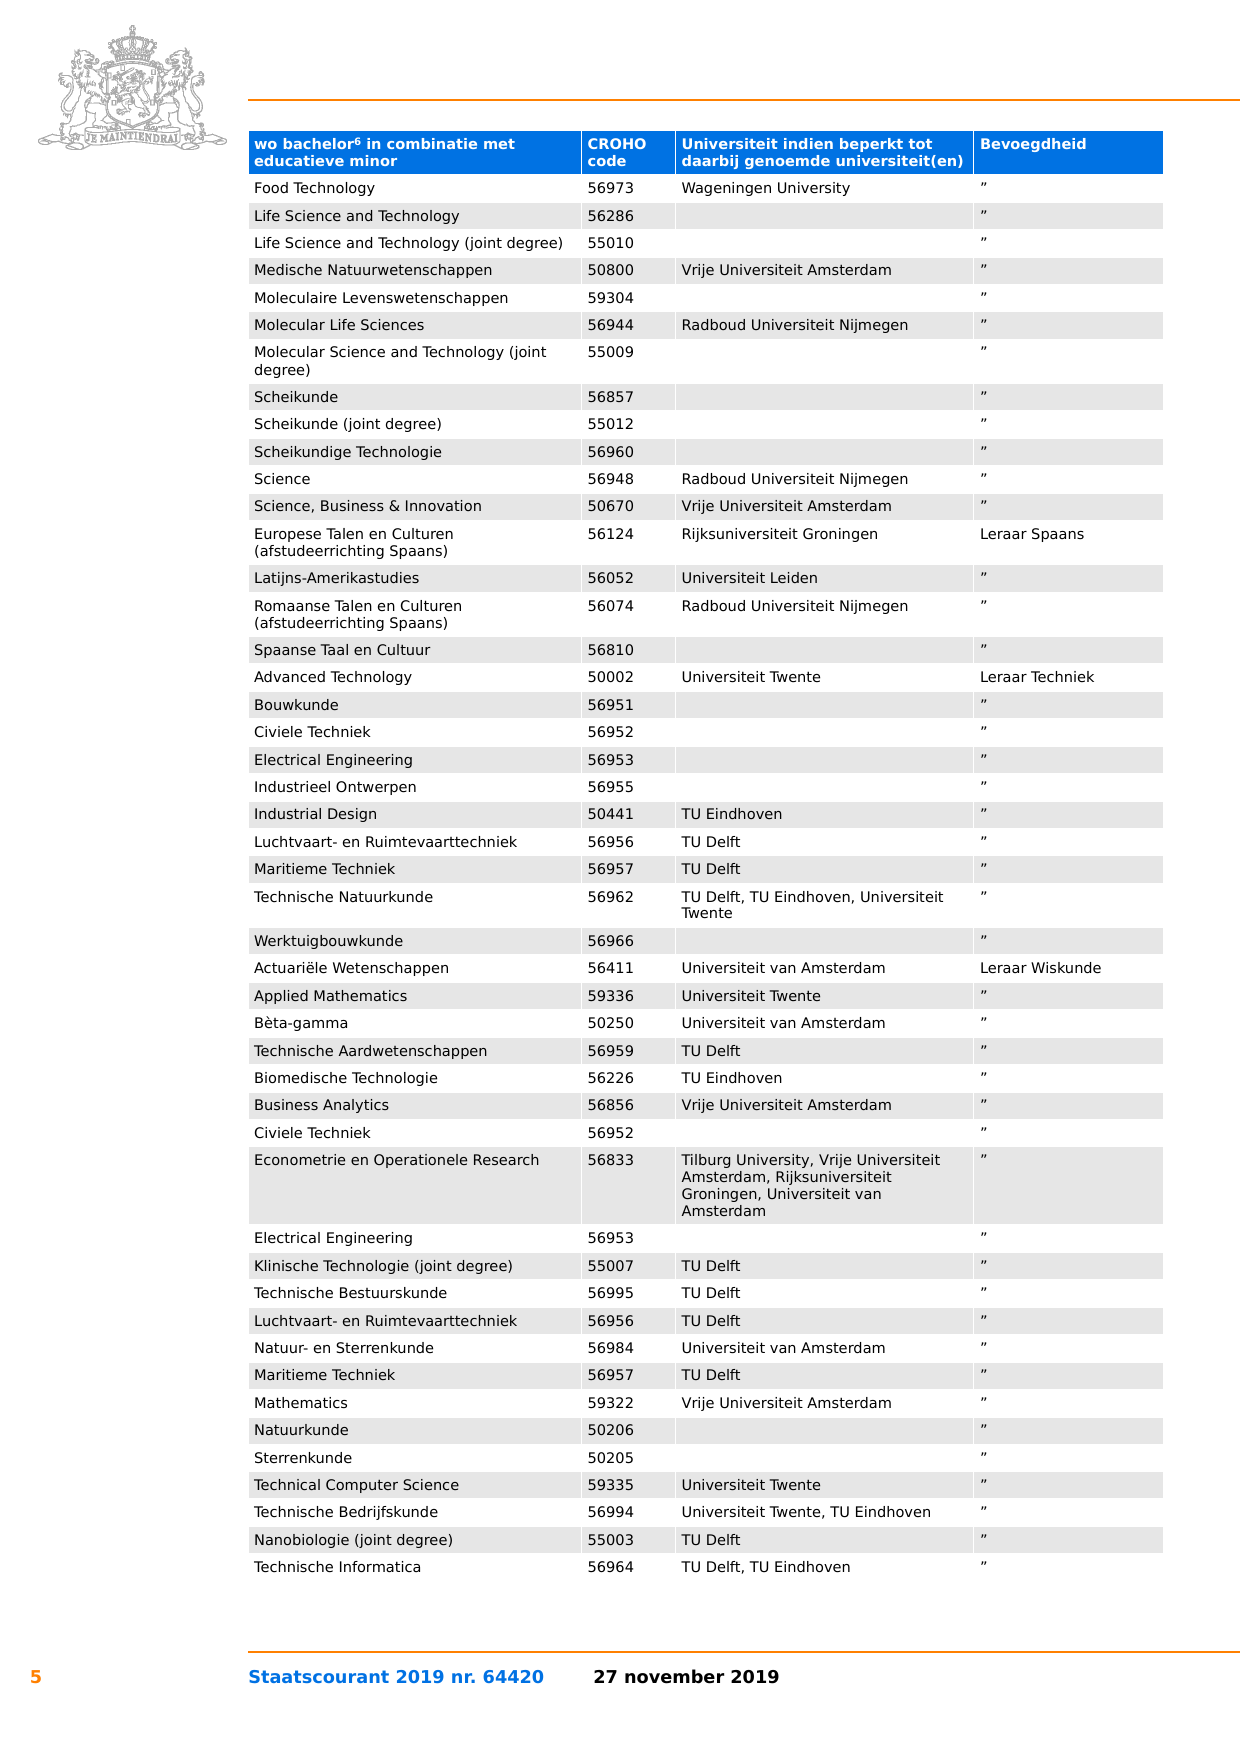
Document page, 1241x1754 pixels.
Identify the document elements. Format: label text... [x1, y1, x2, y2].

table_cell ” [974, 230, 1163, 256]
table_cell ” [974, 1390, 1163, 1416]
table_cell 56833 [582, 1147, 675, 1224]
table_cell Science, Business & Innovation [249, 494, 581, 520]
table_cell Universiteit Twente [676, 665, 973, 691]
table_cell ” [974, 719, 1163, 746]
table_cell ” [974, 747, 1163, 773]
table_cell Universiteit Twente [676, 1472, 973, 1498]
table_cell Food Technology [249, 175, 581, 202]
table_cell Biomedische Technologie [249, 1065, 581, 1091]
table_cell TU Delft [676, 1038, 973, 1064]
table_cell Electrical Engineering [249, 1226, 581, 1252]
table_cell Sterrenkunde [249, 1445, 581, 1471]
table_cell Natuur- en Sterrenkunde [249, 1335, 581, 1362]
table_cell ” [974, 928, 1163, 954]
table_cell TU Delft [676, 1363, 973, 1389]
table_cell TU Delft [676, 1253, 973, 1279]
table_cell Klinische Technologie (joint degree) [249, 1253, 581, 1279]
table_cell ” [974, 1147, 1163, 1224]
table_cell 50441 [582, 802, 675, 828]
table_cell Werktuigbouwkunde [249, 928, 581, 954]
table_cell [676, 340, 973, 383]
table_cell 56411 [582, 956, 675, 982]
table_cell 56960 [582, 439, 675, 465]
table_cell 56074 [582, 593, 675, 636]
table_cell Industrieel Ontwerpen [249, 774, 581, 801]
table_cell [676, 774, 973, 801]
table_cell 56962 [582, 884, 675, 927]
table_cell ” [974, 1418, 1163, 1444]
table_cell ” [974, 802, 1163, 828]
table_cell Vrije Universiteit Amsterdam [676, 1093, 973, 1119]
table_cell Universiteit Leiden [676, 565, 973, 592]
table_cell ” [974, 1280, 1163, 1307]
table_cell 56951 [582, 692, 675, 718]
table_cell Vrije Universiteit Amsterdam [676, 1390, 973, 1416]
table_cell Universiteit Twente, TU Eindhoven [676, 1500, 973, 1526]
table_cell Medische Natuurwetenschappen [249, 258, 581, 284]
table_cell [676, 747, 973, 773]
table_cell ” [974, 1226, 1163, 1252]
table_cell [676, 439, 973, 465]
table_cell TU Delft, TU Eindhoven, Universiteit Twente [676, 884, 973, 927]
table_cell Romaanse Talen en Culturen (afstudeerrichting Spaans) [249, 593, 581, 636]
table_cell ” [974, 829, 1163, 855]
table_cell [676, 692, 973, 718]
table_cell Luchtvaart- en Ruimtevaarttechniek [249, 1308, 581, 1334]
table_cell ” [974, 1335, 1163, 1362]
table_cell 59335 [582, 1472, 675, 1498]
table_cell Universiteit Twente [676, 983, 973, 1009]
table_cell Mathematics [249, 1390, 581, 1416]
table_cell ” [974, 1120, 1163, 1146]
table_cell Leraar Techniek [974, 665, 1163, 691]
table_cell ” [974, 175, 1163, 202]
table_cell 59336 [582, 983, 675, 1009]
table_cell TU Eindhoven [676, 802, 973, 828]
table_cell [676, 719, 973, 746]
table_cell ” [974, 258, 1163, 284]
table_cell Universiteit van Amsterdam [676, 1335, 973, 1362]
table_cell 56952 [582, 719, 675, 746]
table_cell ” [974, 1445, 1163, 1471]
table_cell ” [974, 466, 1163, 493]
table_cell ” [974, 1363, 1163, 1389]
table_cell Technische Natuurkunde [249, 884, 581, 927]
table_cell TU Delft [676, 829, 973, 855]
table_cell 55003 [582, 1527, 675, 1553]
table_cell Applied Mathematics [249, 983, 581, 1009]
table_cell 50205 [582, 1445, 675, 1471]
table_cell TU Eindhoven [676, 1065, 973, 1091]
table_cell TU Delft, TU Eindhoven [676, 1554, 973, 1581]
table_cell [676, 1226, 973, 1252]
table_cell 56957 [582, 1363, 675, 1389]
table_cell ” [974, 774, 1163, 801]
table_cell 56953 [582, 747, 675, 773]
table_cell TU Delft [676, 1280, 973, 1307]
table_cell 55010 [582, 230, 675, 256]
table_cell ” [974, 983, 1163, 1009]
table_header Universiteit indien beperkt tot daarbij genoemde universiteit(en) [676, 131, 973, 174]
table_cell 55007 [582, 1253, 675, 1279]
table_cell Life Science and Technology [249, 203, 581, 229]
table_cell ” [974, 1308, 1163, 1334]
table_cell 55009 [582, 340, 675, 383]
table_cell TU Delft [676, 1527, 973, 1553]
table_cell Vrije Universiteit Amsterdam [676, 494, 973, 520]
table_cell Technische Aardwetenschappen [249, 1038, 581, 1064]
table_cell 56966 [582, 928, 675, 954]
table_cell Civiele Techniek [249, 719, 581, 746]
table_cell Technische Informatica [249, 1554, 581, 1581]
table_cell 56959 [582, 1038, 675, 1064]
table_cell Wageningen University [676, 175, 973, 202]
table_header CROHO code [582, 131, 675, 174]
table_cell 50800 [582, 258, 675, 284]
table_cell 50206 [582, 1418, 675, 1444]
table_cell ” [974, 565, 1163, 592]
table_cell Maritieme Techniek [249, 1363, 581, 1389]
table_cell Universiteit van Amsterdam [676, 1010, 973, 1037]
table_header Bevoegdheid [974, 131, 1163, 174]
table_cell Maritieme Techniek [249, 856, 581, 883]
table_cell ” [974, 1472, 1163, 1498]
table_cell [676, 230, 973, 256]
table_cell Spaanse Taal en Cultuur [249, 637, 581, 663]
table_cell Natuurkunde [249, 1418, 581, 1444]
table_cell ” [974, 203, 1163, 229]
table_cell 50250 [582, 1010, 675, 1037]
table_cell 56953 [582, 1226, 675, 1252]
table_cell Scheikundige Technologie [249, 439, 581, 465]
table_cell ” [974, 312, 1163, 339]
table_cell 56957 [582, 856, 675, 883]
table_cell Radboud Universiteit Nijmegen [676, 593, 973, 636]
table_cell Europese Talen en Culturen (afstudeerrichting Spaans) [249, 521, 581, 564]
table_cell Moleculaire Levenswetenschappen [249, 285, 581, 311]
table_cell Tilburg University, Vrije Universiteit Amsterdam, Rijksuniversiteit Groningen, Universiteit van Amsterdam [676, 1147, 973, 1224]
table_cell ” [974, 856, 1163, 883]
table_cell Universiteit van Amsterdam [676, 956, 973, 982]
table_cell Luchtvaart- en Ruimtevaarttechniek [249, 829, 581, 855]
table_cell Advanced Technology [249, 665, 581, 691]
table_cell 56995 [582, 1280, 675, 1307]
table_cell TU Delft [676, 856, 973, 883]
table_cell 56994 [582, 1500, 675, 1526]
table_cell Science [249, 466, 581, 493]
table_cell Nanobiologie (joint degree) [249, 1527, 581, 1553]
table_cell Bouwkunde [249, 692, 581, 718]
table_cell Technische Bedrijfskunde [249, 1500, 581, 1526]
table_cell Scheikunde (joint degree) [249, 411, 581, 438]
table_header wo bachelor6 in combinatie met educatieve minor [249, 131, 581, 174]
table_cell 56948 [582, 466, 675, 493]
table_cell [676, 1445, 973, 1471]
table_cell ” [974, 340, 1163, 383]
table_cell ” [974, 411, 1163, 438]
table_cell [676, 928, 973, 954]
table_cell Scheikunde [249, 384, 581, 410]
table_cell Electrical Engineering [249, 747, 581, 773]
table_cell 56944 [582, 312, 675, 339]
table_cell 56956 [582, 829, 675, 855]
table_cell 56286 [582, 203, 675, 229]
table_cell [676, 1120, 973, 1146]
table_cell Industrial Design [249, 802, 581, 828]
picture [38, 25, 227, 150]
table_cell Leraar Spaans [974, 521, 1163, 564]
table_cell Radboud Universiteit Nijmegen [676, 466, 973, 493]
table_cell 50670 [582, 494, 675, 520]
table_cell 56052 [582, 565, 675, 592]
table_cell ” [974, 1500, 1163, 1526]
table_cell Vrije Universiteit Amsterdam [676, 258, 973, 284]
table_cell [676, 637, 973, 663]
table_cell ” [974, 884, 1163, 927]
table_cell 56956 [582, 1308, 675, 1334]
table_cell ” [974, 1065, 1163, 1091]
table_cell Actuariële Wetenschappen [249, 956, 581, 982]
table_cell ” [974, 494, 1163, 520]
table_cell 56856 [582, 1093, 675, 1119]
table_cell 59322 [582, 1390, 675, 1416]
table_cell Business Analytics [249, 1093, 581, 1119]
table_cell [676, 1418, 973, 1444]
table_cell Civiele Techniek [249, 1120, 581, 1146]
table_cell 56226 [582, 1065, 675, 1091]
table_cell 56810 [582, 637, 675, 663]
table_cell TU Delft [676, 1308, 973, 1334]
table_cell 56973 [582, 175, 675, 202]
table_cell ” [974, 1253, 1163, 1279]
table_cell Technical Computer Science [249, 1472, 581, 1498]
table_cell [676, 203, 973, 229]
table_cell 59304 [582, 285, 675, 311]
table_cell ” [974, 384, 1163, 410]
table_cell 56964 [582, 1554, 675, 1581]
table_cell 56124 [582, 521, 675, 564]
table_cell ” [974, 1527, 1163, 1553]
table_cell Molecular Life Sciences [249, 312, 581, 339]
table_cell 56984 [582, 1335, 675, 1362]
table_cell Rijksuniversiteit Groningen [676, 521, 973, 564]
table_cell ” [974, 439, 1163, 465]
table_cell Technische Bestuurskunde [249, 1280, 581, 1307]
table_cell ” [974, 1554, 1163, 1581]
table_cell Latijns-Amerikastudies [249, 565, 581, 592]
table_cell Econometrie en Operationele Research [249, 1147, 581, 1224]
table_cell ” [974, 692, 1163, 718]
table_cell 56952 [582, 1120, 675, 1146]
table_cell 50002 [582, 665, 675, 691]
table_cell [676, 411, 973, 438]
table_cell [676, 384, 973, 410]
table_cell Radboud Universiteit Nijmegen [676, 312, 973, 339]
table_cell ” [974, 1010, 1163, 1037]
table_cell 55012 [582, 411, 675, 438]
table_cell ” [974, 637, 1163, 663]
table_cell ” [974, 1093, 1163, 1119]
table_cell [676, 285, 973, 311]
table_cell Life Science and Technology (joint degree) [249, 230, 581, 256]
table_cell Molecular Science and Technology (joint degree) [249, 340, 581, 383]
table_cell ” [974, 593, 1163, 636]
table_cell ” [974, 285, 1163, 311]
table_cell Leraar Wiskunde [974, 956, 1163, 982]
table_cell 56955 [582, 774, 675, 801]
table_cell 56857 [582, 384, 675, 410]
table_cell ” [974, 1038, 1163, 1064]
table_cell Bèta-gamma [249, 1010, 581, 1037]
